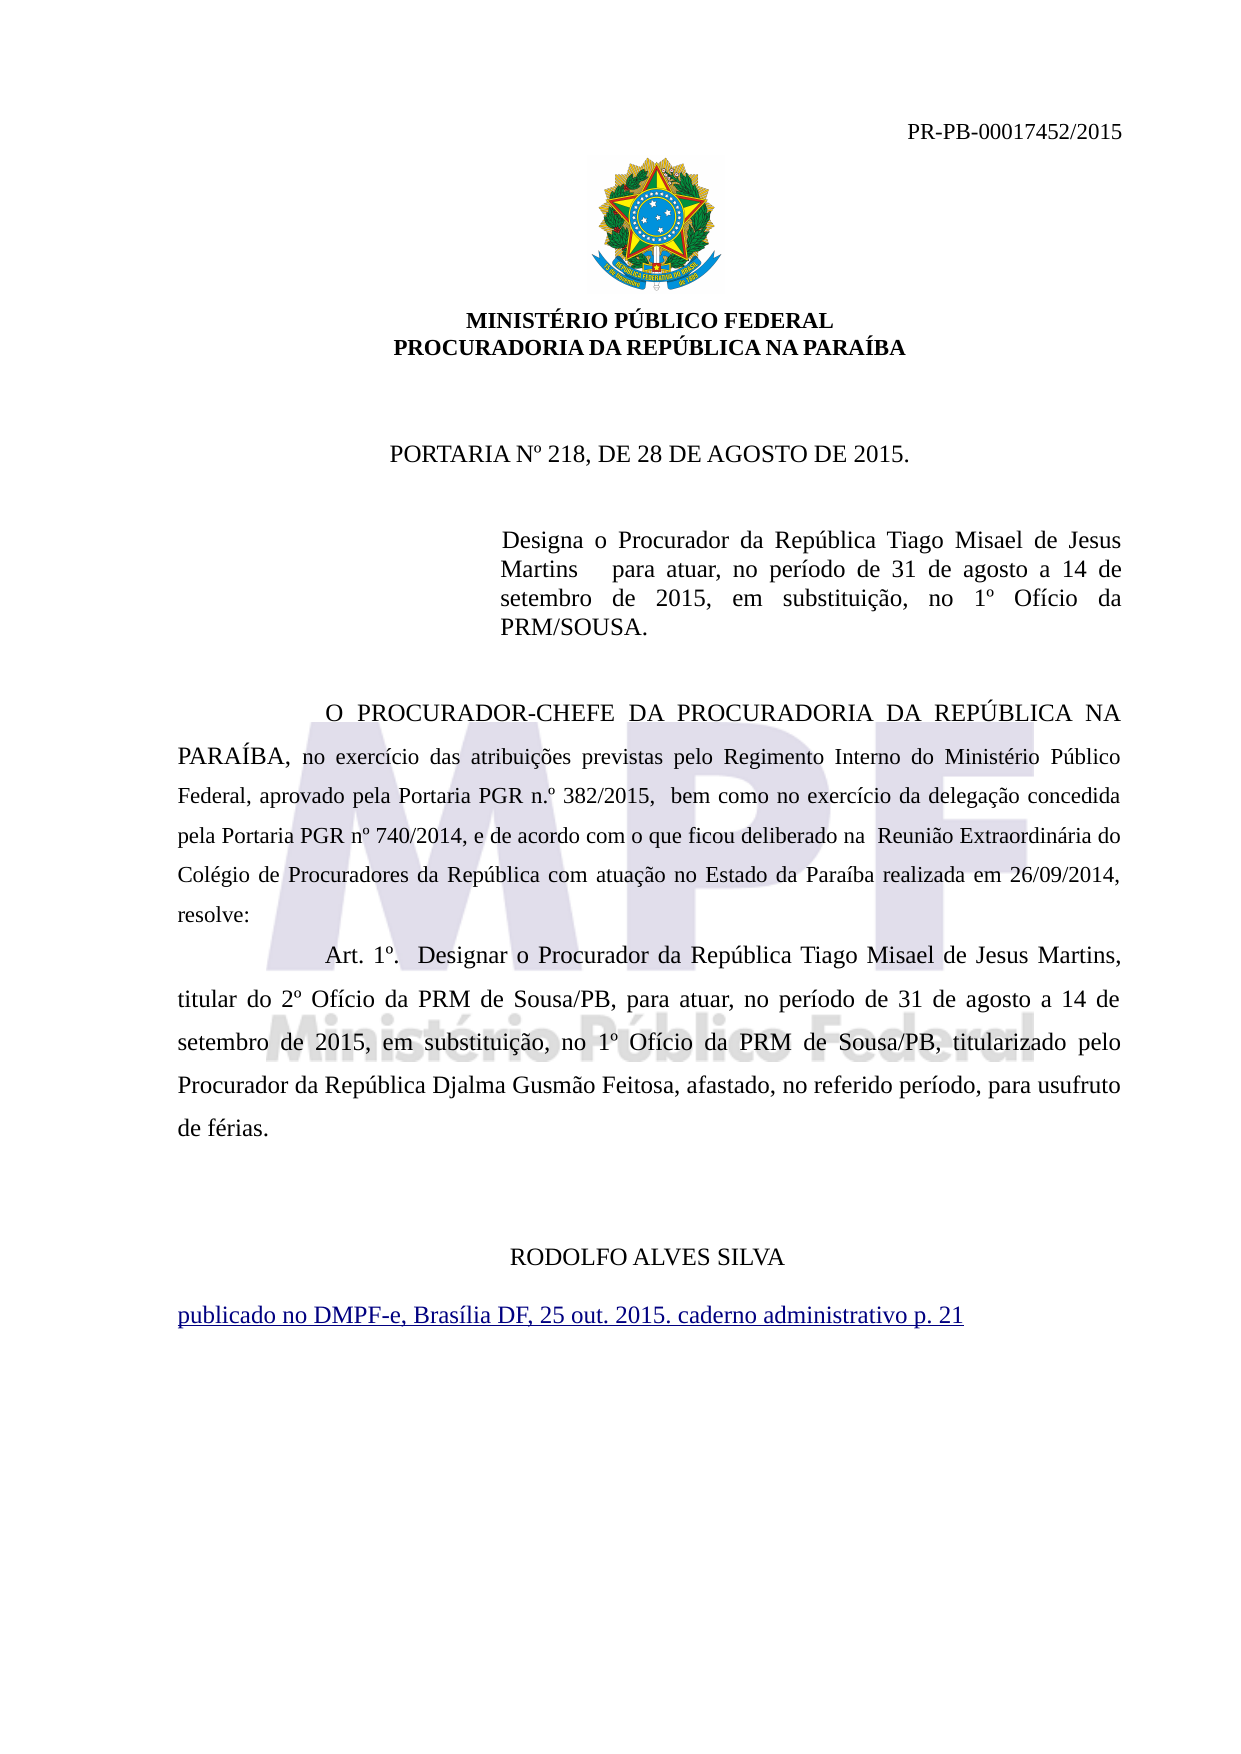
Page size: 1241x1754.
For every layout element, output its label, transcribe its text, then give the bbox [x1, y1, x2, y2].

text RODOLFO ALVES SILVA [177, 1242, 1122, 1271]
text O PROCURADOR-CHEFE DA PROCURADORIA DA REPÚBLICA NA PARAÍBA, no exercício das atribuições previstas pelo Regimento Interno do Ministério Público Federal, aprovado pela Portaria PGR n.º 382/2015, bem como no exercício da delegação concedida pela Portaria PGR nº 740/2014, e de acordo com o que ficou deliberado na Reunião Extraordinária do Colégio de Procuradores da República com atuação no Estado da Paraíba realizada em 26/09/2014, resolve: [177, 698, 1122, 927]
text PORTARIA Nº 218, DE 28 DE AGOSTO DE 2015. [177, 439, 1122, 468]
text Designa o Procurador da República Tiago Misael de Jesus Martins para atuar, no período de 31 de agosto a 14 de setembro de 2015, em substituição, no 1º Ofício da PRM/SOUSA. [500, 525, 1122, 640]
text Art. 1º. Designar o Procurador da República Tiago Misael de Jesus Martins, titular do 2º Ofício da PRM de Sousa/PB, para atuar, no período de 31 de agosto a 14 de setembro de 2015, em substituição, no 1º Ofício da PRM de Sousa/PB, titularizado pelo Procurador da República Djalma Gusmão Feitosa, afastado, no referido período, para usufruto de férias. [177, 941, 1122, 1142]
text publicado no DMPF-e, Brasília DF, 25 out. 2015. caderno administrativo p. 21 [177, 1300, 1122, 1329]
picture [266, 927, 1034, 941]
text MINISTÉRIO PÚBLICO FEDERAL [177, 307, 1122, 334]
picture [587, 155, 726, 294]
text PROCURADORIA DA REPÚBLICA NA PARAÍBA [177, 334, 1122, 360]
text PR-PB-00017452/2015 [177, 118, 1122, 144]
